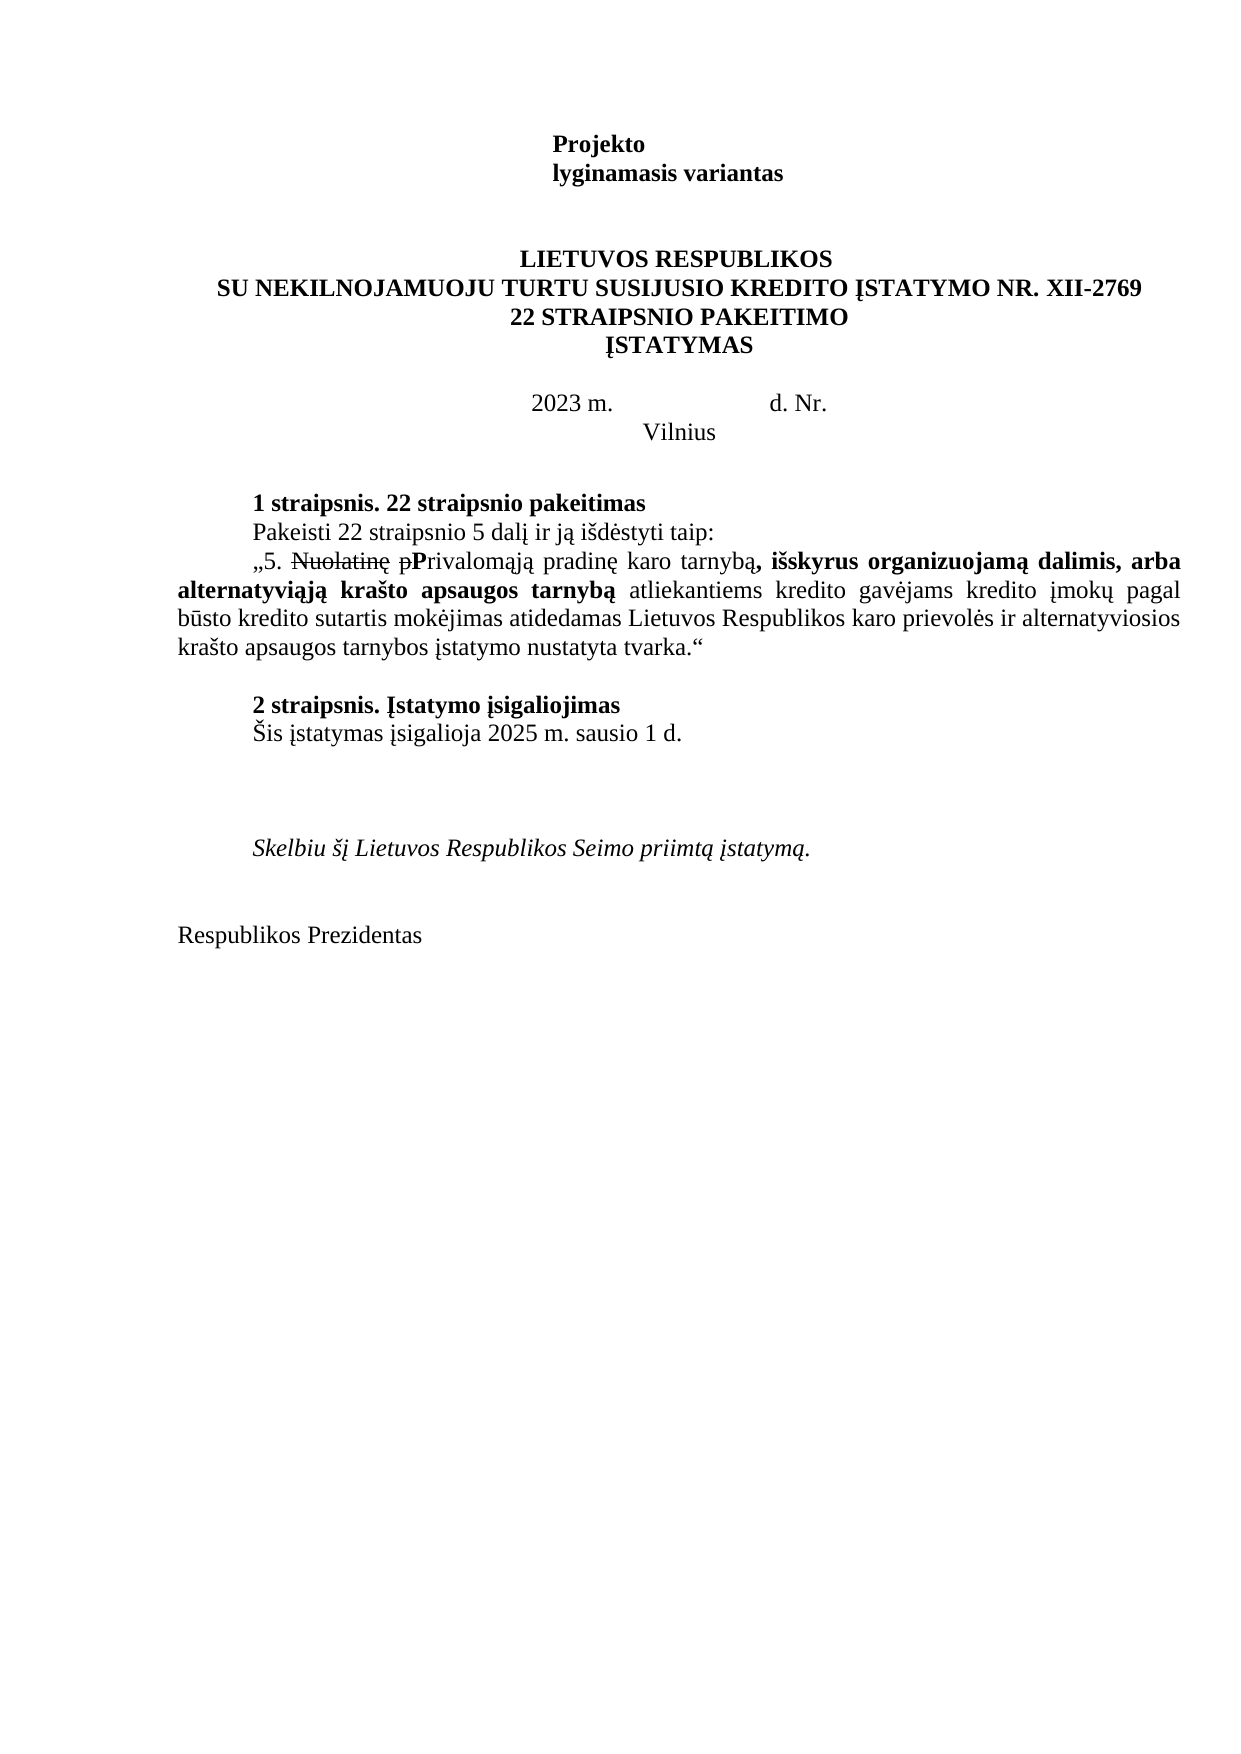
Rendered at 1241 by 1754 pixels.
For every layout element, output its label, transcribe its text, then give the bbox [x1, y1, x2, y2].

text Respublikos Prezidentas [177, 920, 1181, 948]
text Vilnius [177, 417, 1181, 445]
text Šis įstatymas įsigalioja 2025 m. sausio 1 d. [177, 718, 1181, 747]
text „5. Nuolatinę pPrivalomąją pradinę karo tarnybą, išskyrus organizuojamą dalimis, arba alternatyviąją krašto apsaugos tarnybą atliekantiems kredito gavėjams kredito įmokų pagal būsto kredito sutartis mokėjimas atidedamas Lietuvos Respublikos karo prievolės ir alternatyviosios krašto apsaugos tarnybos įstatymo nustatyta tvarka.“ [177, 546, 1181, 661]
text LIETUVOS RESPUBLIKOS [177, 244, 1181, 273]
text 2023 m. d. Nr. [177, 388, 1181, 417]
text SU NEKILNOJAMUOJU TURTU SUSIJUSIO KREDITO ĮSTATYMO NR. XII-2769 22 STRAIPSNIO PAKEITIMO [177, 273, 1181, 330]
text Skelbiu šį Lietuvos Respublikos Seimo priimtą įstatymą. [177, 833, 1181, 862]
text 1 straipsnis. 22 straipsnio pakeitimas [177, 488, 1181, 517]
text Projekto [177, 129, 1181, 158]
text 2 straipsnis. Įstatymo įsigaliojimas [177, 690, 1181, 718]
text ĮSTATYMAS [177, 330, 1181, 359]
text Pakeisti 22 straipsnio 5 dalį ir ją išdėstyti taip: [177, 517, 1181, 546]
text lyginamasis variantas [177, 158, 1181, 187]
